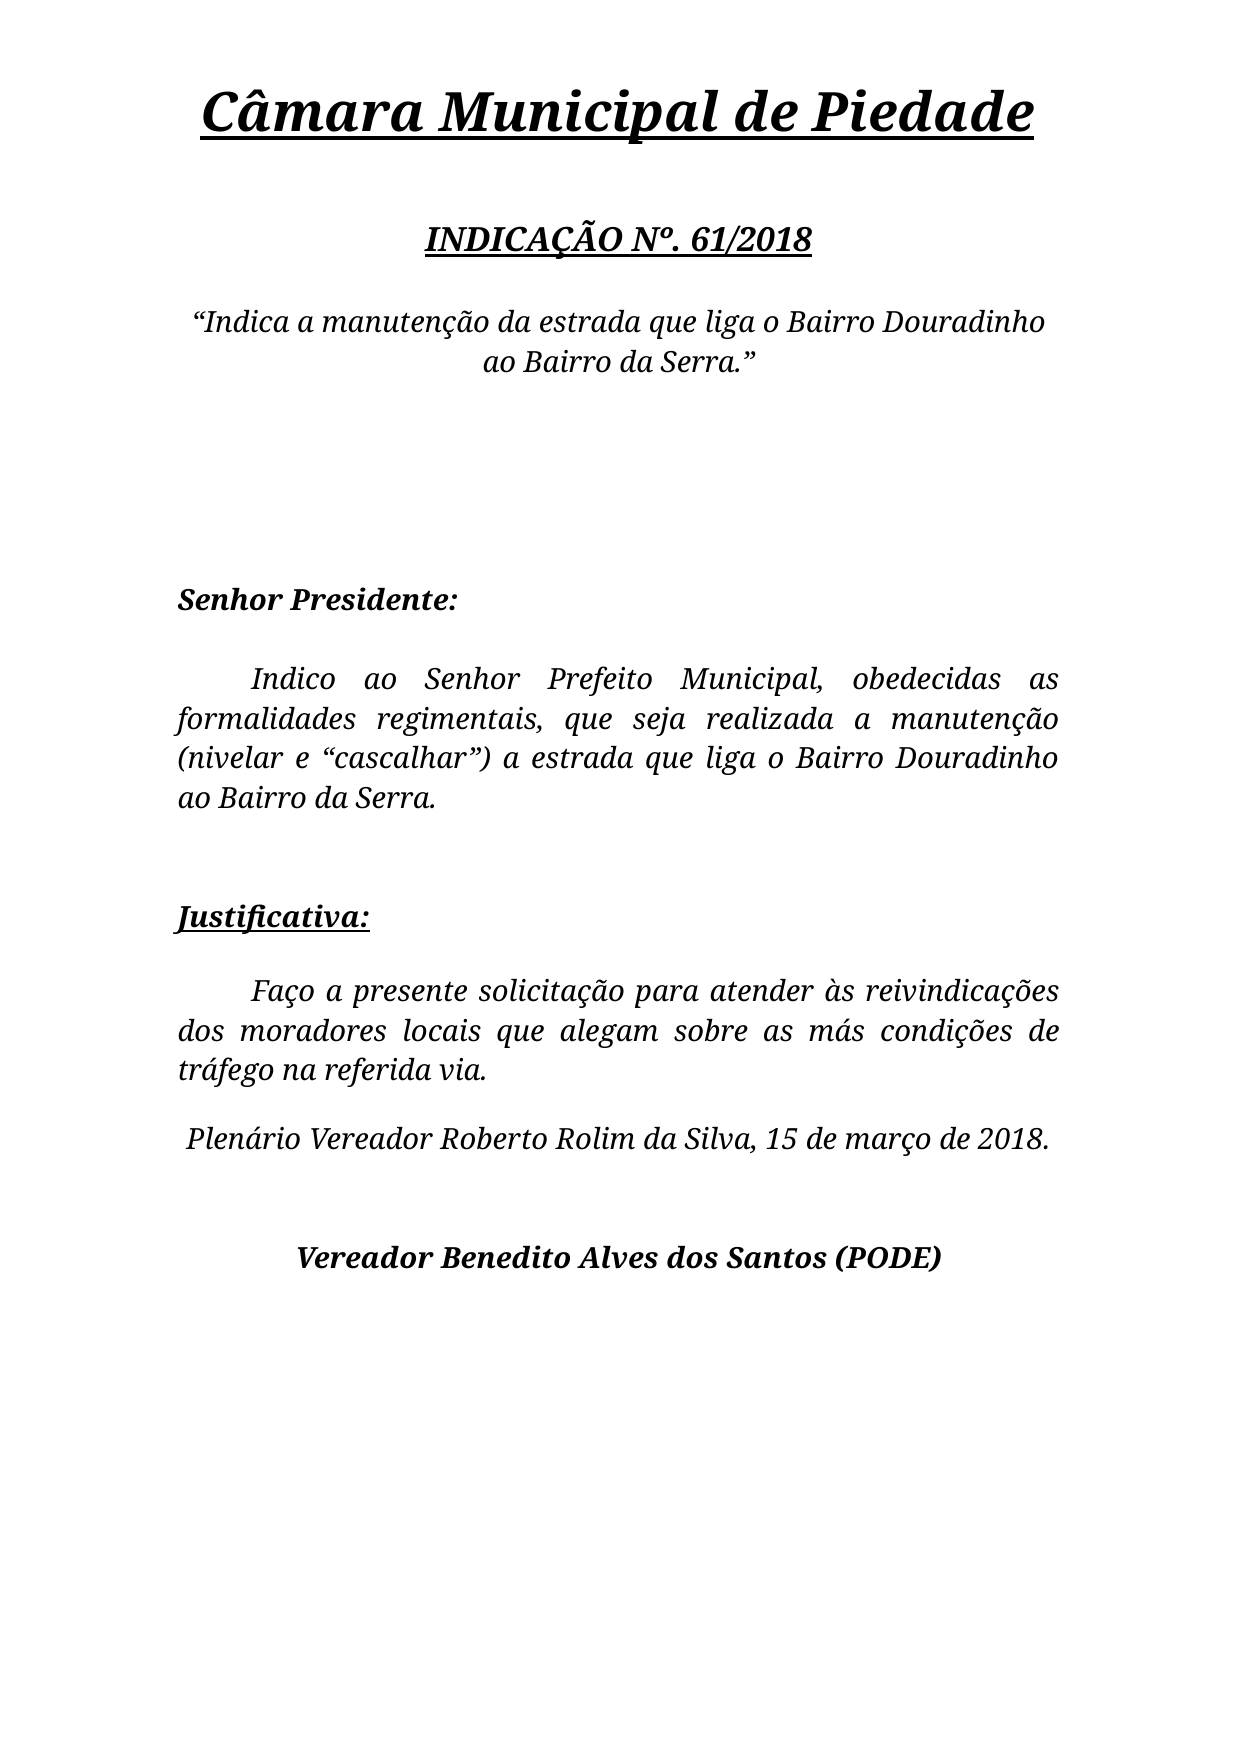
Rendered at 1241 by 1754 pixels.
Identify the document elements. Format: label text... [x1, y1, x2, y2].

text Justificativa: [177, 896, 1063, 936]
text Plenário Vereador Roberto Rolim da Silva, 15 de março de 2018. [177, 1118, 1063, 1158]
text “Indica a manutenção da estrada que liga o Bairro Douradinho ao Bairro da Serra.” [177, 301, 1063, 381]
text Faço a presente solicitação para atender às reivindicações dos moradores locais que alegam sobre as más condições de tráfego na referida via. [177, 970, 1063, 1089]
text INDICAÇÃO Nº. 61/2018 [177, 216, 1063, 261]
text Indico ao Senhor Prefeito Municipal, obedecidas as formalidades regimentais, que seja realizada a manutenção (nivelar e “cascalhar”) a estrada que liga o Bairro Douradinho ao Bairro da Serra. [177, 658, 1063, 817]
text Vereador Benedito Alves dos Santos (PODE) [177, 1237, 1063, 1277]
text Senhor Presidente: [177, 579, 1063, 619]
